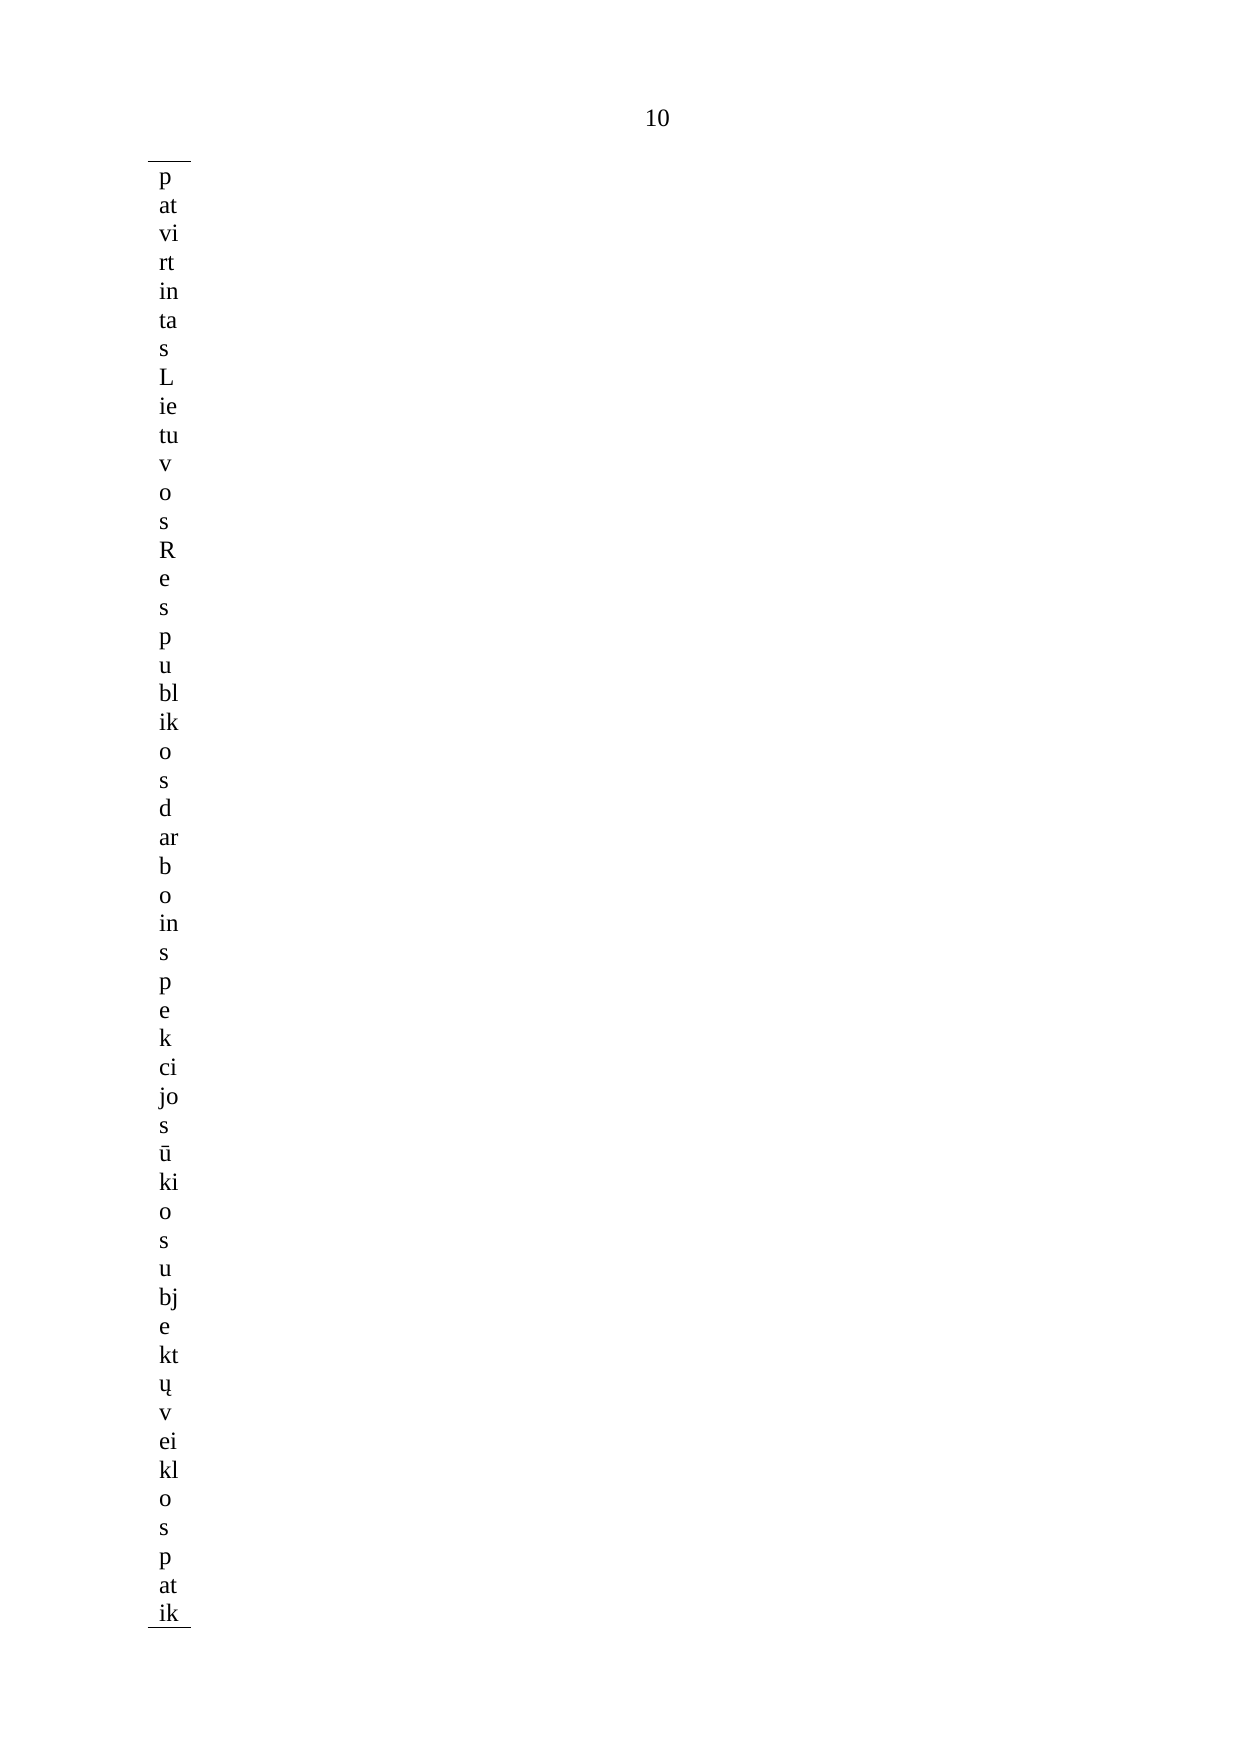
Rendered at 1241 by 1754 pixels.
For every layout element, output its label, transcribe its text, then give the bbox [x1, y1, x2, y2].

table_cell patvirtintas Lietuvos Respublikos darbo inspekcijos ūkio subjektų veiklos patik [148, 162, 191, 1627]
